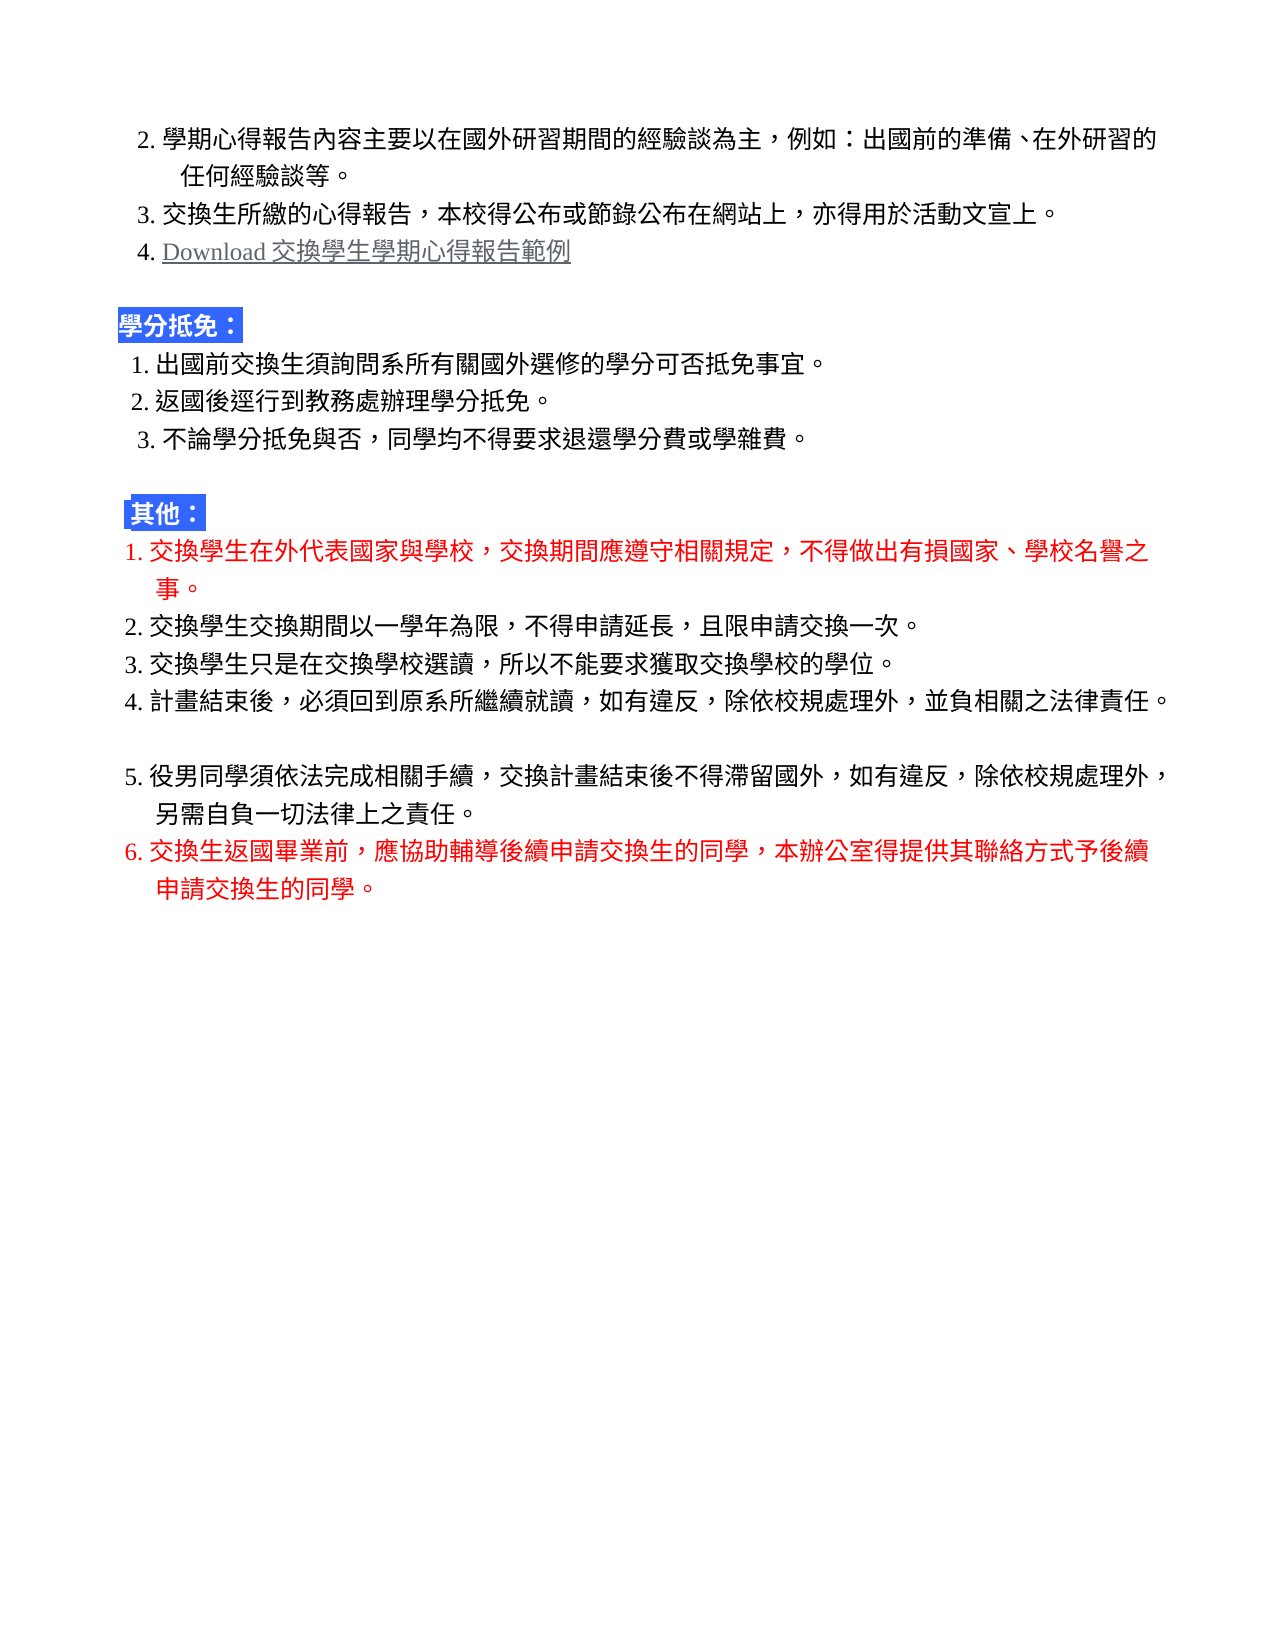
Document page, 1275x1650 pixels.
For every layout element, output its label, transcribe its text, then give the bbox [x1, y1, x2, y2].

text 2. 交換學生交換期間以一學年為限，不得申請延長，且限申請交換一次。 [118, 606, 1157, 643]
text 學分抵免： [118, 306, 1157, 343]
text 2. 學期心得報告內容主要以在國外研習期間的經驗談為主，例如：出國前的準備、在外研習的任何經驗談等。 [118, 118, 1157, 193]
text 3. 交換生所繳的心得報告，本校得公布或節錄公布在網站上，亦得用於活動文宣上。 [118, 193, 1157, 231]
text 3. 不論學分抵免與否，同學均不得要求退還學分費或學雜費。 [118, 418, 1157, 456]
text 4. Download交換學生學期心得報告範例 [118, 231, 1157, 268]
text 5. 役男同學須依法完成相關手續，交換計畫結束後不得滯留國外，如有違反，除依校規處理外，另需自負一切法律上之責任。 [118, 756, 1157, 831]
text 6. 交換生返國畢業前，應協助輔導後續申請交換生的同學，本辦公室得提供其聯絡方式予後續申請交換生的同學。 [118, 831, 1157, 906]
text 2. 返國後逕行到教務處辦理學分抵免。 [118, 381, 1157, 418]
text 3. 交換學生只是在交換學校選讀，所以不能要求獲取交換學校的學位。 [118, 643, 1157, 681]
text 1. 交換學生在外代表國家與學校，交換期間應遵守相關規定，不得做出有損國家、學校名譽之事。 [118, 531, 1157, 606]
text 4. 計畫結束後，必須回到原系所繼續就讀，如有違反，除依校規處理外，並負相關之法律責任。 [118, 681, 1157, 756]
text 1. 出國前交換生須詢問系所有關國外選修的學分可否抵免事宜。 [118, 343, 1157, 381]
text 其他： [118, 493, 1157, 531]
